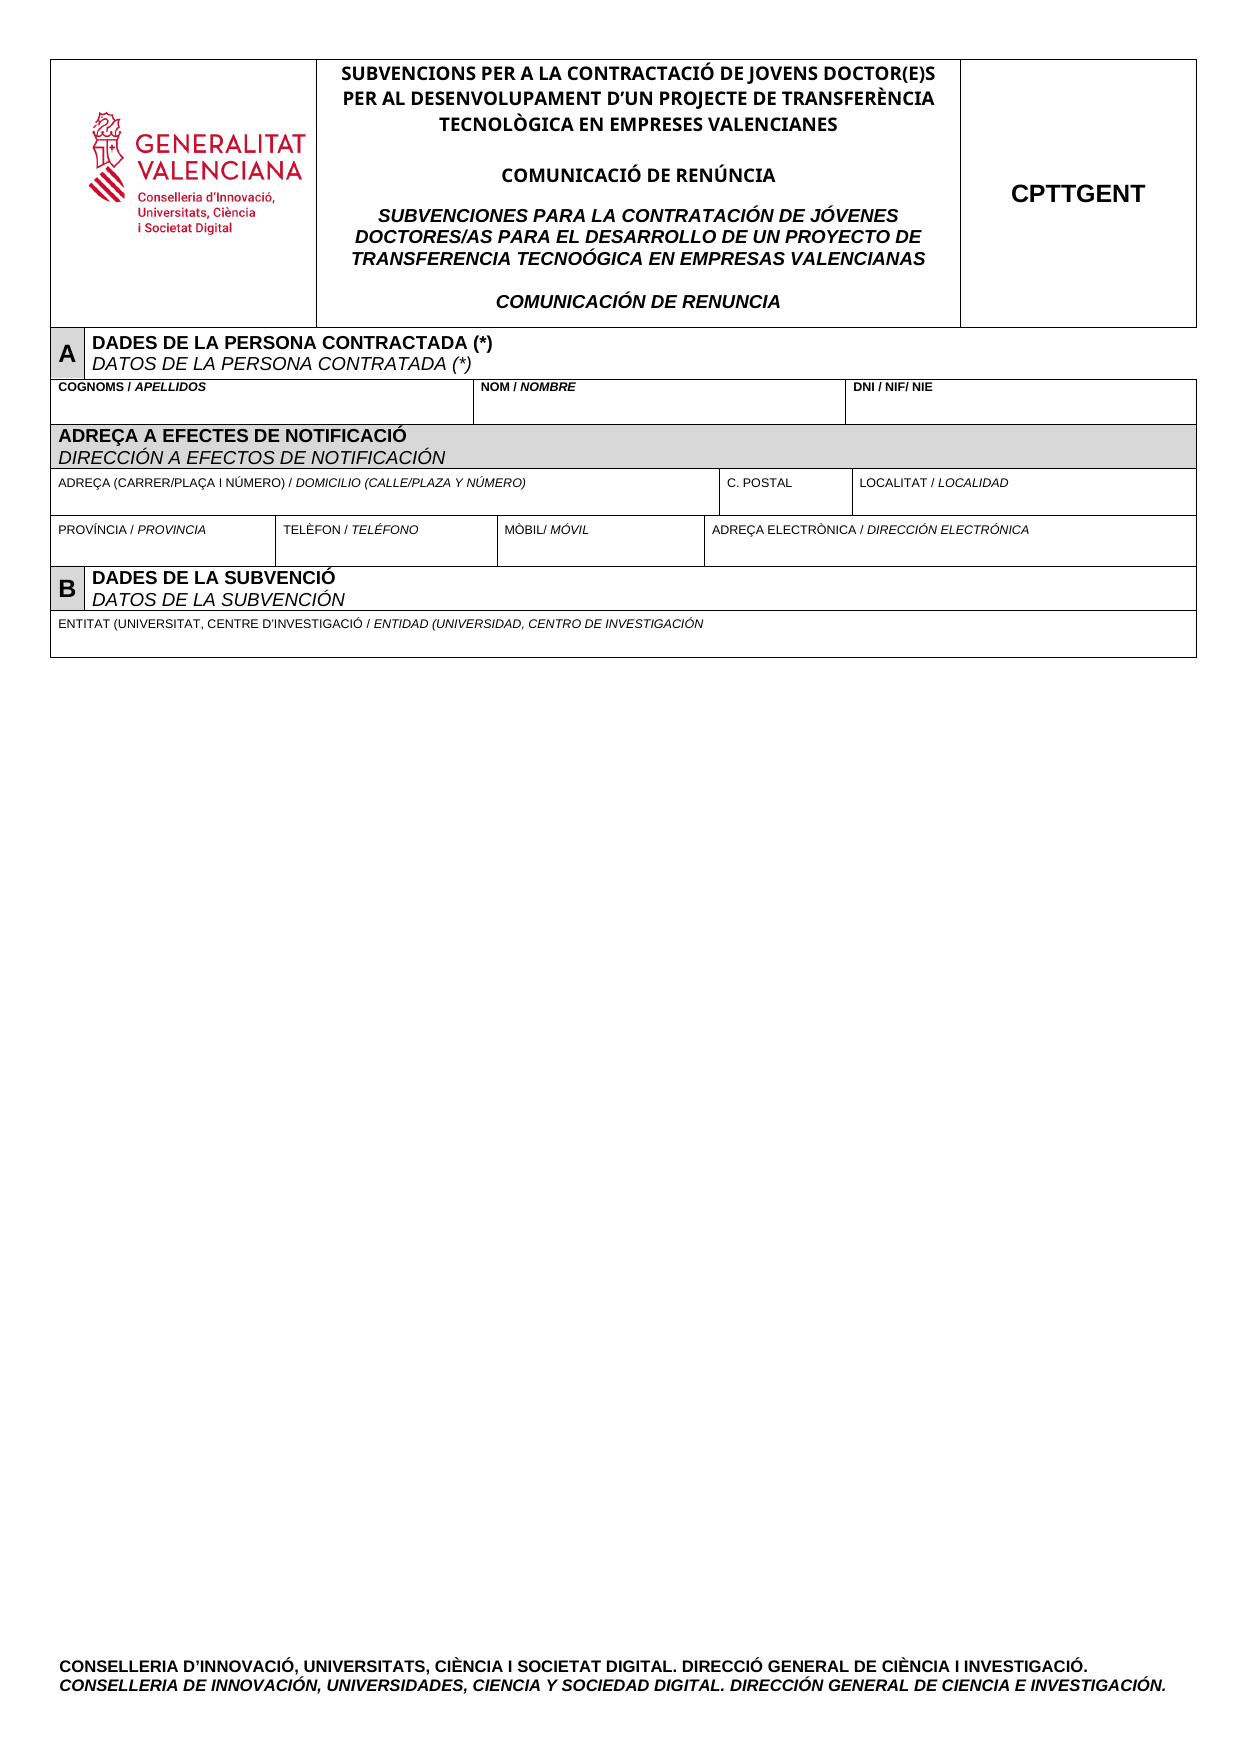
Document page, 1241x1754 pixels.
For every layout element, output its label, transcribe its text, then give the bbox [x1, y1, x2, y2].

table_cell A [51, 328, 84, 378]
table_cell ENTITAT (UNIVERSITAT, CENTRE D’INVESTIGACIÓ / ENTIDAD (UNIVERSIDAD, CENTRO DE INVESTIGACIÓN [51, 611, 1196, 657]
table_cell B [51, 567, 84, 610]
table_cell MÒBIL/ MÓVIL [498, 516, 704, 566]
table_cell ADREÇA ELECTRÒNICA / DIRECCIÓN ELECTRÓNICA [705, 516, 1196, 566]
table_cell DADES DE LA SUBVENCIÓ DATOS DE LA SUBVENCIÓN [85, 567, 1196, 610]
table_header [51, 60, 316, 327]
table_cell ADREÇA (CARRER/PLAÇA I NÚMERO) / DOMICILIO (CALLE/PLAZA Y NÚMERO) [51, 469, 719, 515]
table_header SUBVENCIONS PER A LA CONTRACTACIÓ DE JOVENS DOCTOR(E)S PER AL DESENVOLUPAMENT D’UN PROJECTE DE TRANSFERÈNCIA TECNOLÒGICA EN EMPRESES VALENCIANES COMUNICACIÓ DE RENÚNCIA SUBVENCIONES PARA LA CONTRATACIÓN DE JÓVENES DOCTORES/AS PARA EL DESARROLLO DE UN PROYECTO DE TRANSFERENCIA TECNOÓGICA EN EMPRESAS VALENCIANAS COMUNICACIÓN DE RENUNCIA [317, 60, 960, 327]
table_cell C. POSTAL [720, 469, 852, 515]
table_cell LOCALITAT / LOCALIDAD [853, 469, 1196, 515]
table_cell COGNOMS / APELLIDOS [51, 380, 473, 424]
table_cell DADES DE LA PERSONA CONTRACTADA (*) DATOS DE LA PERSONA CONTRATADA (*) [85, 328, 1196, 378]
table_cell DNI / NIF/ NIE [846, 380, 1196, 424]
table_cell ADREÇA A EFECTES DE NOTIFICACIÓ DIRECCIÓN A EFECTOS DE NOTIFICACIÓN [51, 425, 1196, 468]
table_header CPTTGENT [961, 60, 1196, 327]
picture [88, 112, 306, 235]
table_cell NOM / NOMBRE [474, 380, 845, 424]
table_cell TELÈFON / TELÉFONO [276, 516, 497, 566]
table_cell PROVÍNCIA / PROVINCIA [51, 516, 275, 566]
